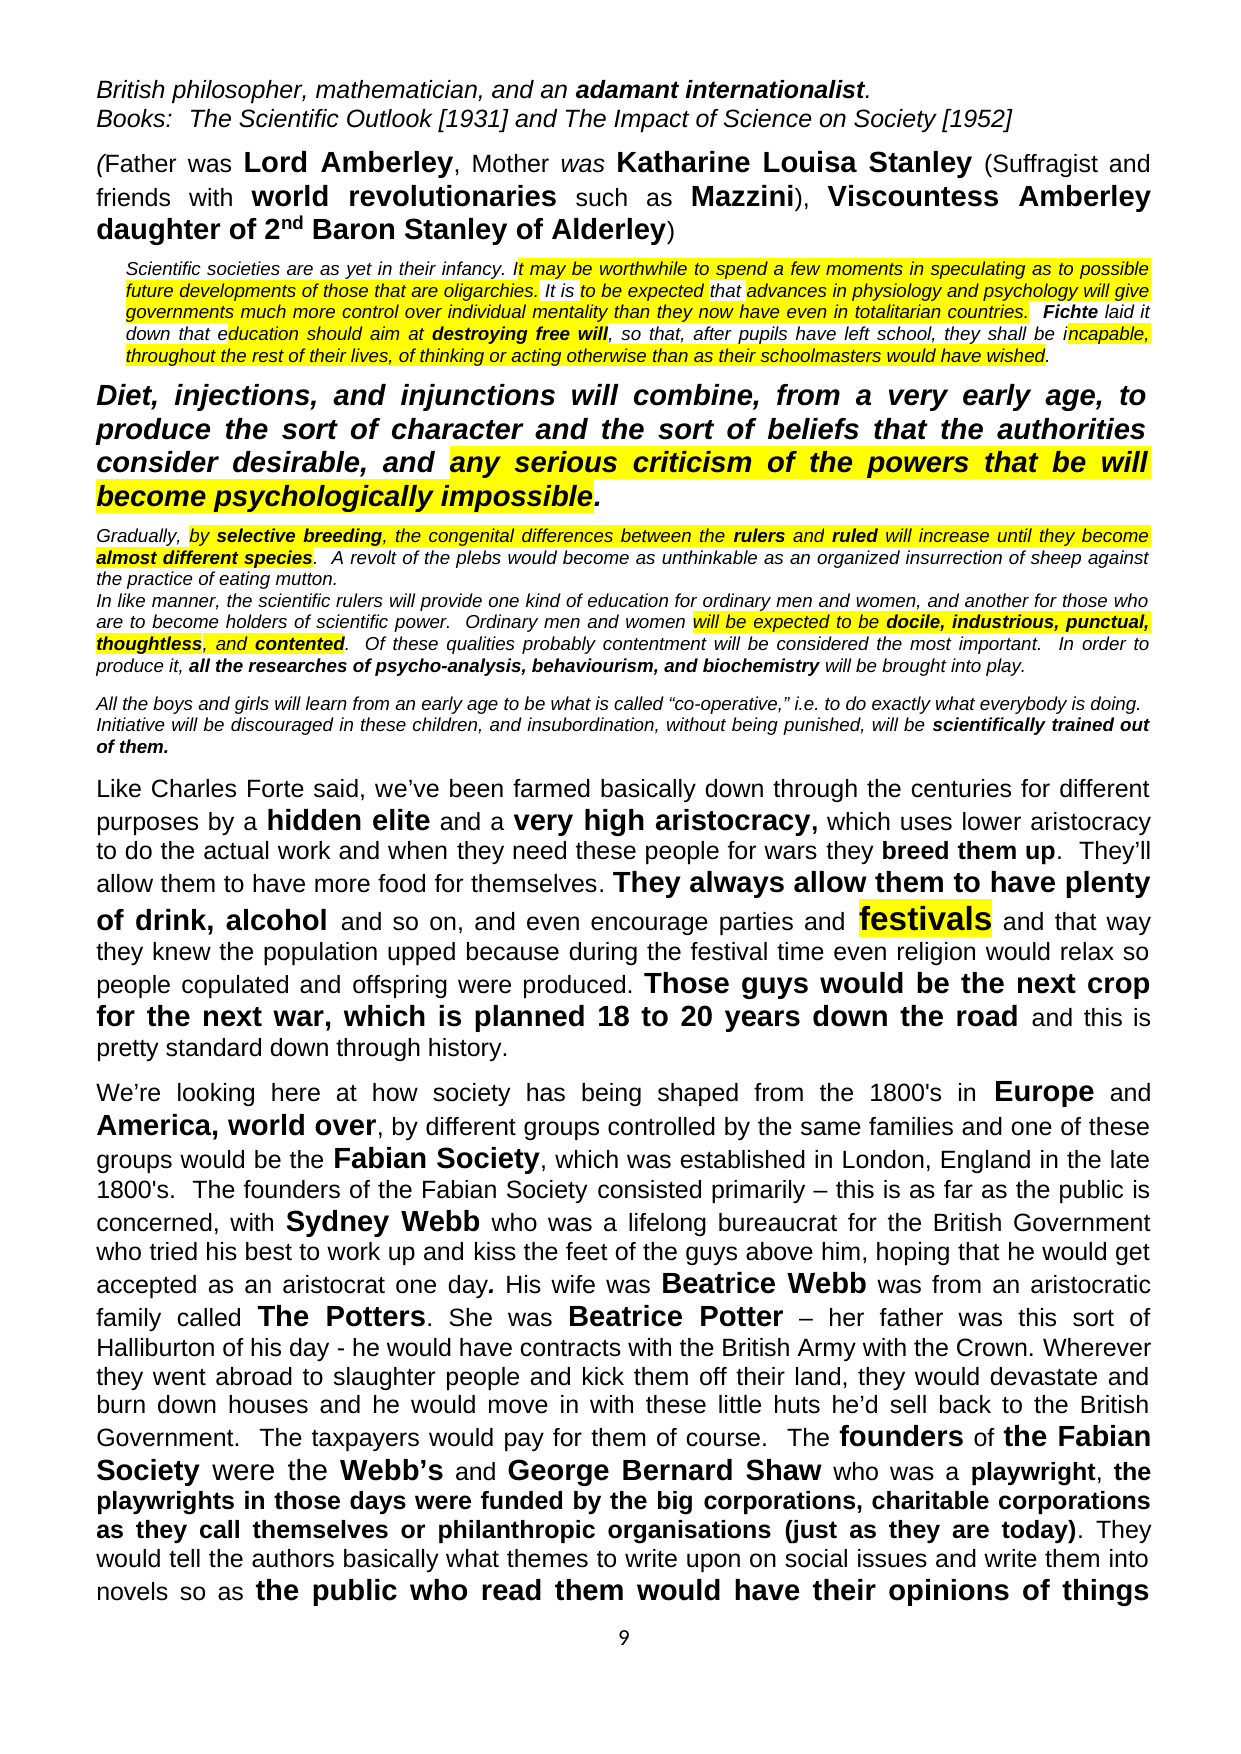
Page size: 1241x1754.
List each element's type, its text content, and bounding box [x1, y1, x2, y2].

text (Father was Lord Amberley, Mother was Katharine Louisa Stanley (Suffragist and friends with world revolutionaries such as Mazzini), Viscountess Amberley daughter of 2nd Baron Stanley of Alderley) [96, 145, 1151, 246]
text Like Charles Forte said, we’ve been farmed basically down through the centuries for different purposes by a hidden elite and a very high aristocracy, which uses lower aristocracy to do the actual work and when they need these people for wars they breed them up. They’ll allow them to have more food for themselves. They always allow them to have plenty of drink, alcohol and so on, and even encourage parties and festivals and that way they knew the population upped because during the festival time even religion would relax so people copulated and offspring were produced. Those guys would be the next crop for the next war, which is planned 18 to 20 years down the road and this is pretty standard down through history. [96, 774, 1151, 1062]
text Diet, injections, and injunctions will combine, from a very early age, to produce the sort of character and the sort of beliefs that the authorities consider desirable, and any serious criticism of the powers that be will become psychologically impossible. [96, 378, 1151, 513]
text Gradually, by selective breeding, the congenital differences between the rulers and ruled will increase until they become almost different species. A revolt of the plebs would become as unthinkable as an organized insurrection of sheep against the practice of eating mutton. [96, 525, 1151, 590]
text Books: The Scientific Outlook [1931] and The Impact of Science on Society [1952] [96, 104, 1151, 132]
text Scientific societies are as yet in their infancy. It may be worthwhile to spend a few moments in speculating as to possible future developments of those that are oligarchies. It is to be expected that advances in physiology and psychology will give governments much more control over individual mentality than they now have even in totalitarian countries. Fichte laid it down that education should aim at destroying free will, so that, after pupils have left school, they shall be incapable, throughout the rest of their lives, of thinking or acting otherwise than as their schoolmasters would have wished. [126, 258, 1151, 366]
text All the boys and girls will learn from an early age to be what is called “co-operative,” i.e. to do exactly what everybody is doing. Initiative will be discouraged in these children, and insubordination, without being punished, will be scientifically trained out of them. [96, 693, 1151, 757]
text British philosopher, mathematician, and an adamant internationalist. [96, 75, 1151, 104]
text We’re looking here at how society has being shaped from the 1800's in Europe and America, world over, by different groups controlled by the same families and one of these groups would be the Fabian Society, which was established in London, England in the late 1800's. The founders of the Fabian Society consisted primarily – this is as far as the public is concerned, with Sydney Webb who was a lifelong bureaucrat for the British Government who tried his best to work up and kiss the feet of the guys above him, hoping that he would get accepted as an aristocrat one day. His wife was Beatrice Webb was from an aristocratic family called The Potters. She was Beatrice Potter – her father was this sort of Halliburton of his day - he would have contracts with the British Army with the Crown. Wherever they went abroad to slaughter people and kick them off their land, they would devastate and burn down houses and he would move in with these little huts he’d sell back to the British Government. The taxpayers would pay for them of course. The founders of the Fabian Society were the Webb’s and George Bernard Shaw who was a playwright, the playwrights in those days were funded by the big corporations, charitable corporations as they call themselves or philanthropic organisations (just as they are today). They would tell the authors basically what themes to write upon on social issues and write them into novels so as the public who read them would have their opinions of things [96, 1074, 1151, 1606]
text In like manner, the scientific rulers will provide one kind of education for ordinary men and women, and another for those who are to become holders of scientific power. Ordinary men and women will be expected to be docile, industrious, punctual, thoughtless, and contented. Of these qualities probably contentment will be considered the most important. In order to produce it, all the researches of psycho-analysis, behaviourism, and biochemistry will be brought into play. [96, 590, 1151, 676]
